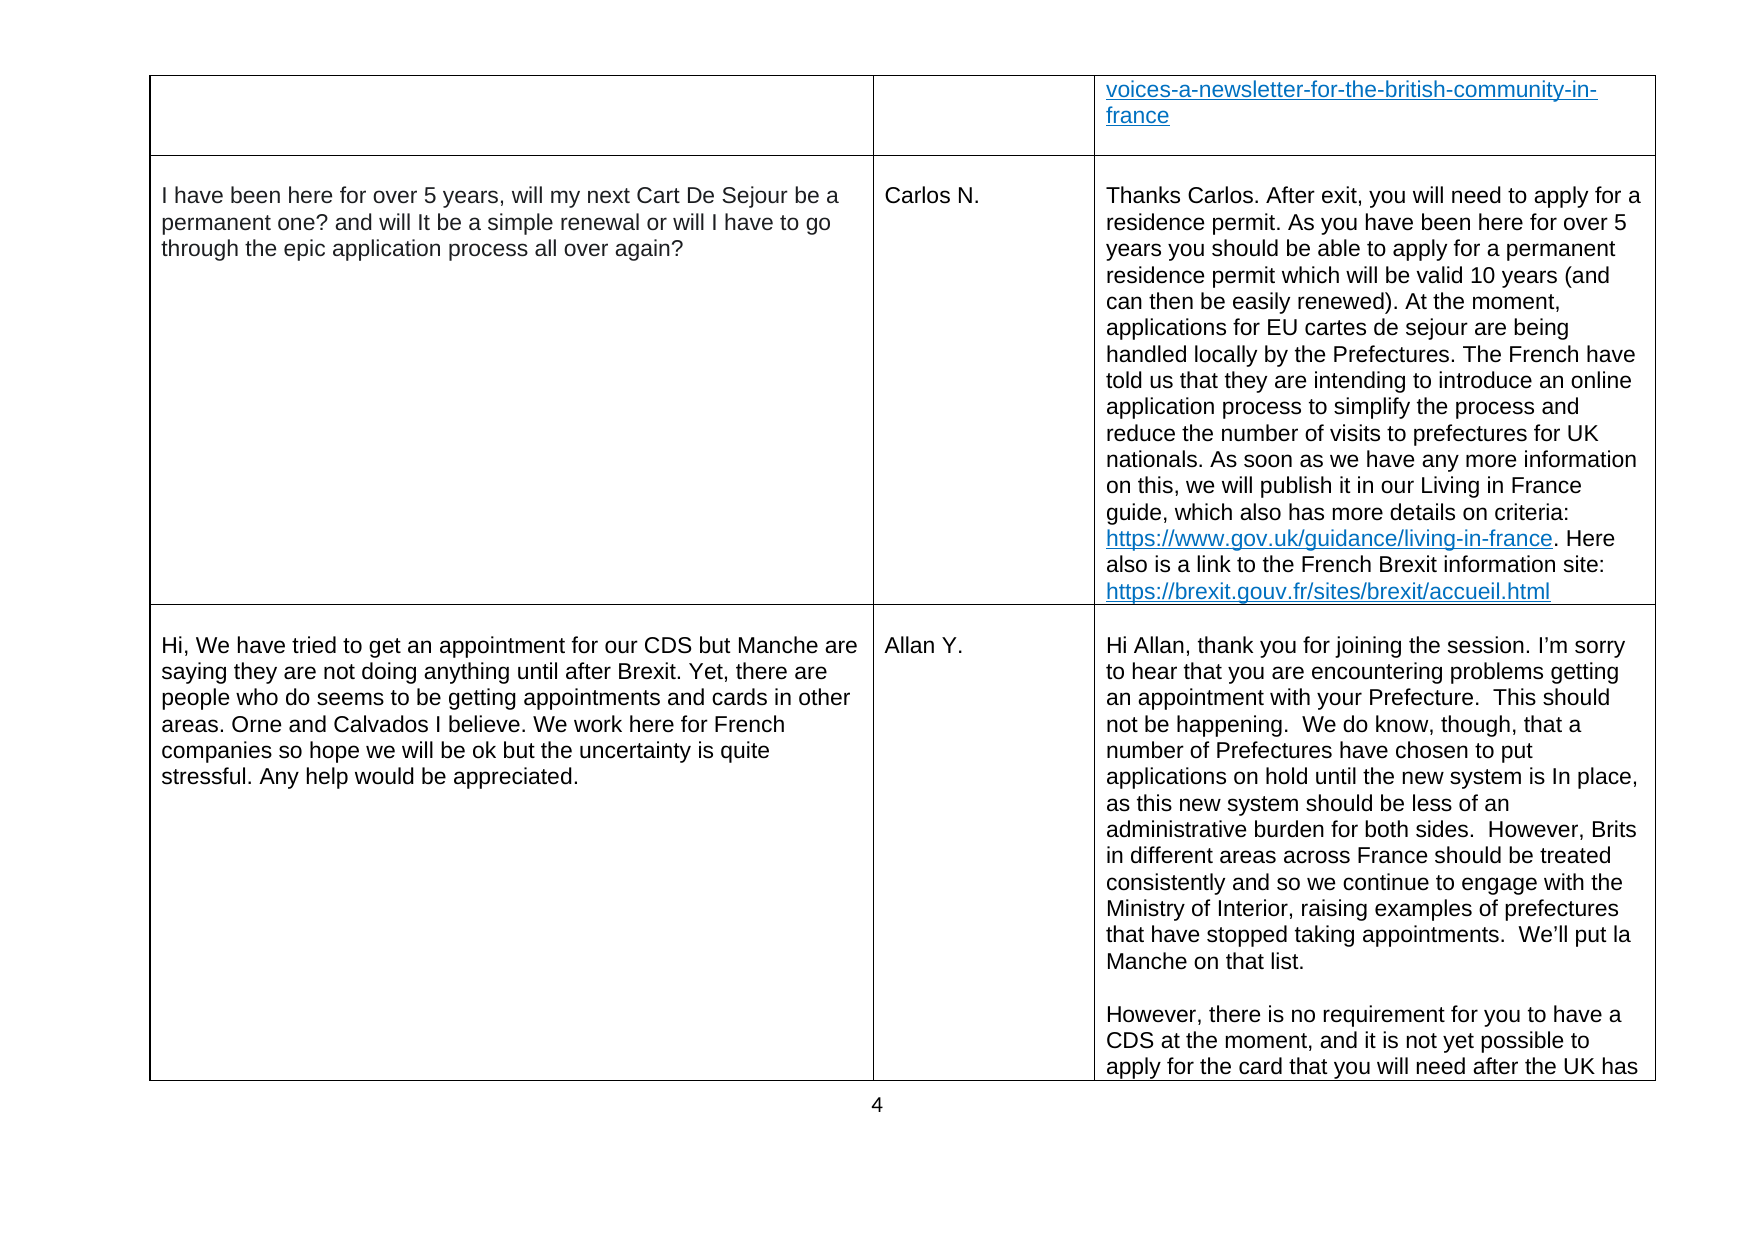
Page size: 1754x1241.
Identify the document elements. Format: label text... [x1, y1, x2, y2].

table_cell [151, 76, 873, 155]
table_cell Thanks Carlos. After exit, you will need to apply for a residence permit. As you have been here for over 5 years you should be able to apply for a permanent residence permit which will be valid 10 years (and can then be easily renewed). At the moment, applications for EU cartes de sejour are being handled locally by the Prefectures. The French have told us that they are intending to introduce an online application process to simplify the process and reduce the number of visits to prefectures for UK nationals. As soon as we have any more information on this, we will publish it in our Living in France guide, which also has more details on criteria: https://www.gov.uk/guidance/living-in-france. Here also is a link to the French Brexit information site: https://brexit.gouv.fr/sites/brexit/accueil.html [1095, 156, 1655, 604]
table_cell voices-a-newsletter-for-the-british-community-in-france [1095, 76, 1655, 155]
table_cell Carlos N. [874, 156, 1094, 604]
table_cell Hi, We have tried to get an appointment for our CDS but Manche are saying they are not doing anything until after Brexit. Yet, there are people who do seems to be getting appointments and cards in other areas. Orne and Calvados I believe. We work here for French companies so hope we will be ok but the uncertainty is quite stressful. Any help would be appreciated. [151, 605, 873, 1079]
table_cell Hi Allan, thank you for joining the session. I’m sorry to hear that you are encountering problems getting an appointment with your Prefecture. This should not be happening. We do know, though, that a number of Prefectures have chosen to put applications on hold until the new system is In place, as this new system should be less of an administrative burden for both sides. However, Brits in different areas across France should be treated consistently and so we continue to engage with the Ministry of Interior, raising examples of prefectures that have stopped taking appointments. We’ll put la Manche on that list. However, there is no requirement for you to have a CDS at the moment, and it is not yet possible to apply for the card that you will need after the UK has [1095, 605, 1655, 1079]
table_cell [874, 76, 1094, 155]
table_cell Allan Y. [874, 605, 1094, 1079]
table_cell I have been here for over 5 years, will my next Cart De Sejour be a permanent one? and will It be a simple renewal or will I have to go through the epic application process all over again? [151, 156, 873, 604]
